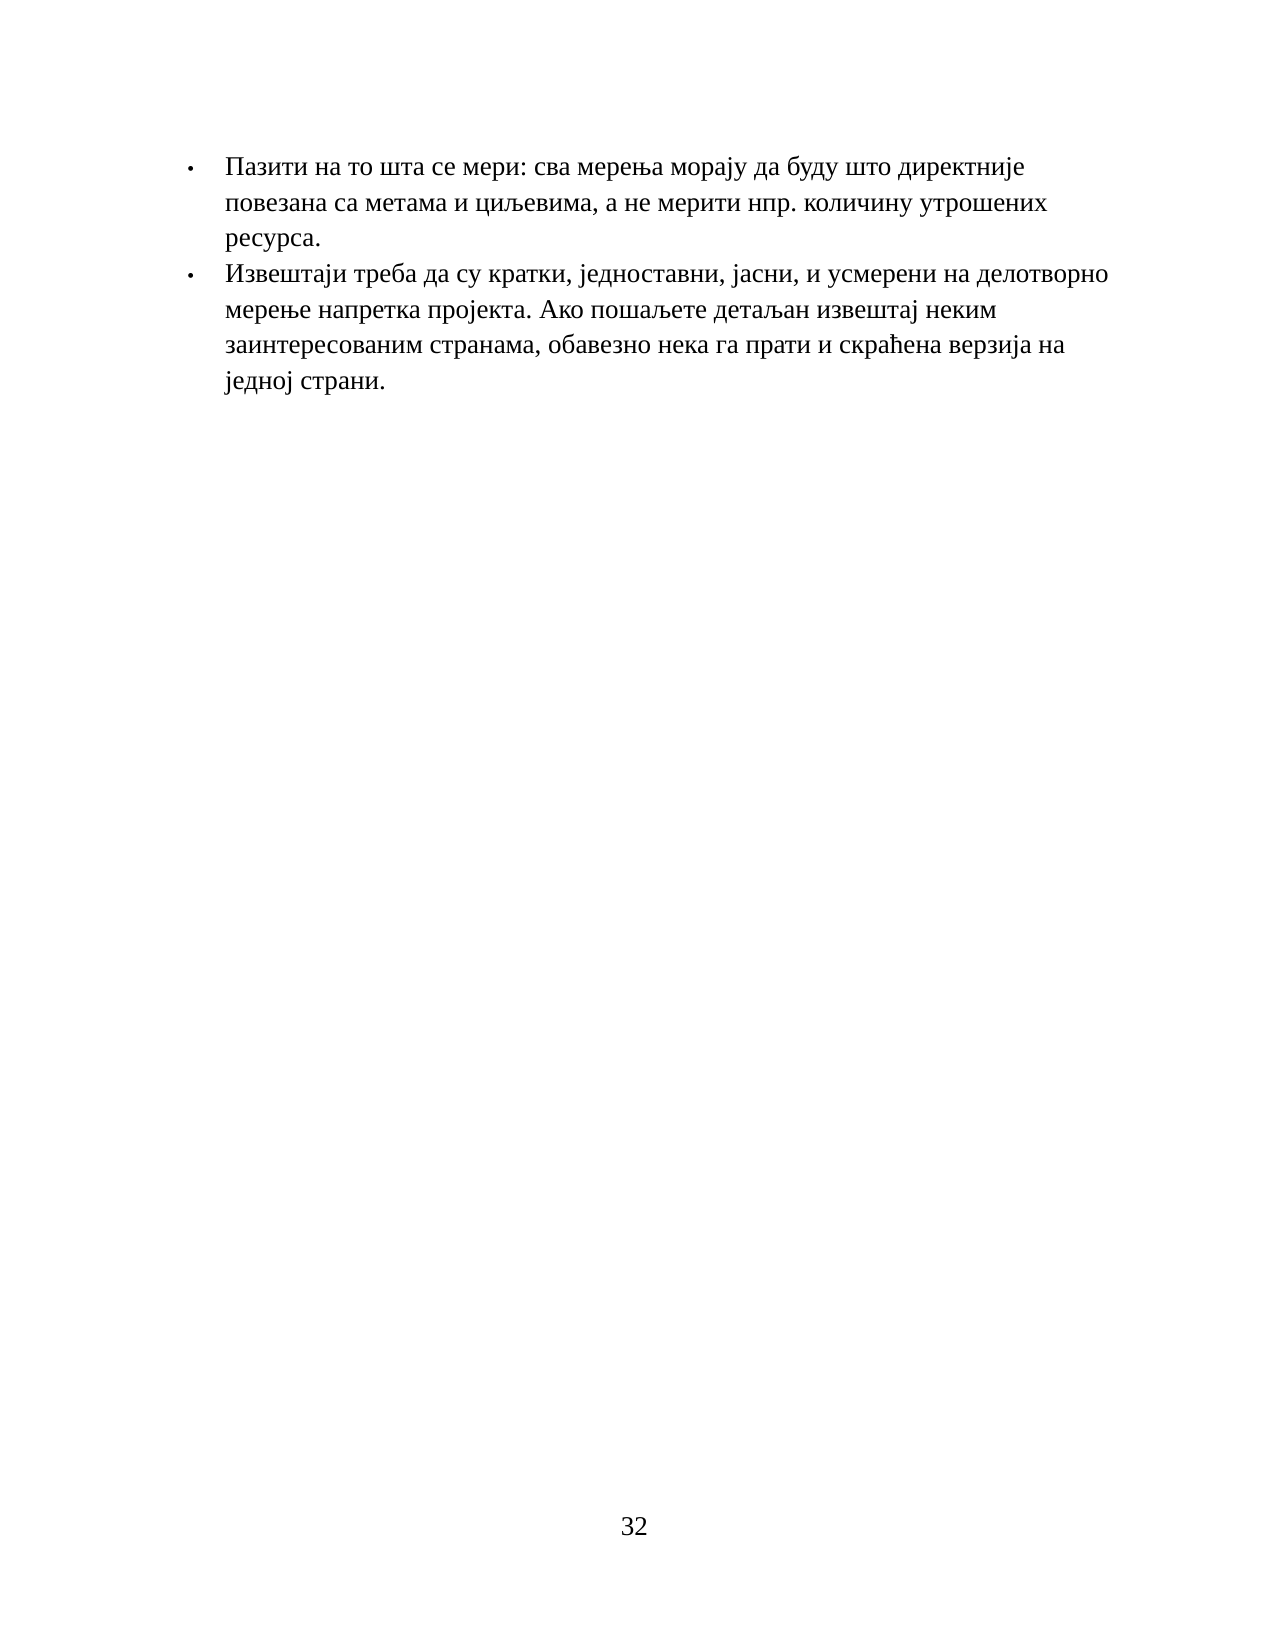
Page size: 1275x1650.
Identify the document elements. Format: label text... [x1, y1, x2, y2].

list Пазити на то шта се мери: сва мерења морају да буду што директније повезана са метама и циљевима, а не мерити нпр. количину утрошених ресурса. [187, 150, 1125, 253]
list Извештаји треба да су кратки, једноставни, јасни, и усмерени на делотворно мерење напретка пројекта. Ако пошаљете детаљан извештај неким заинтересованим странама, обавезно нека га прати и скраћена верзија на једној страни. [187, 257, 1125, 396]
